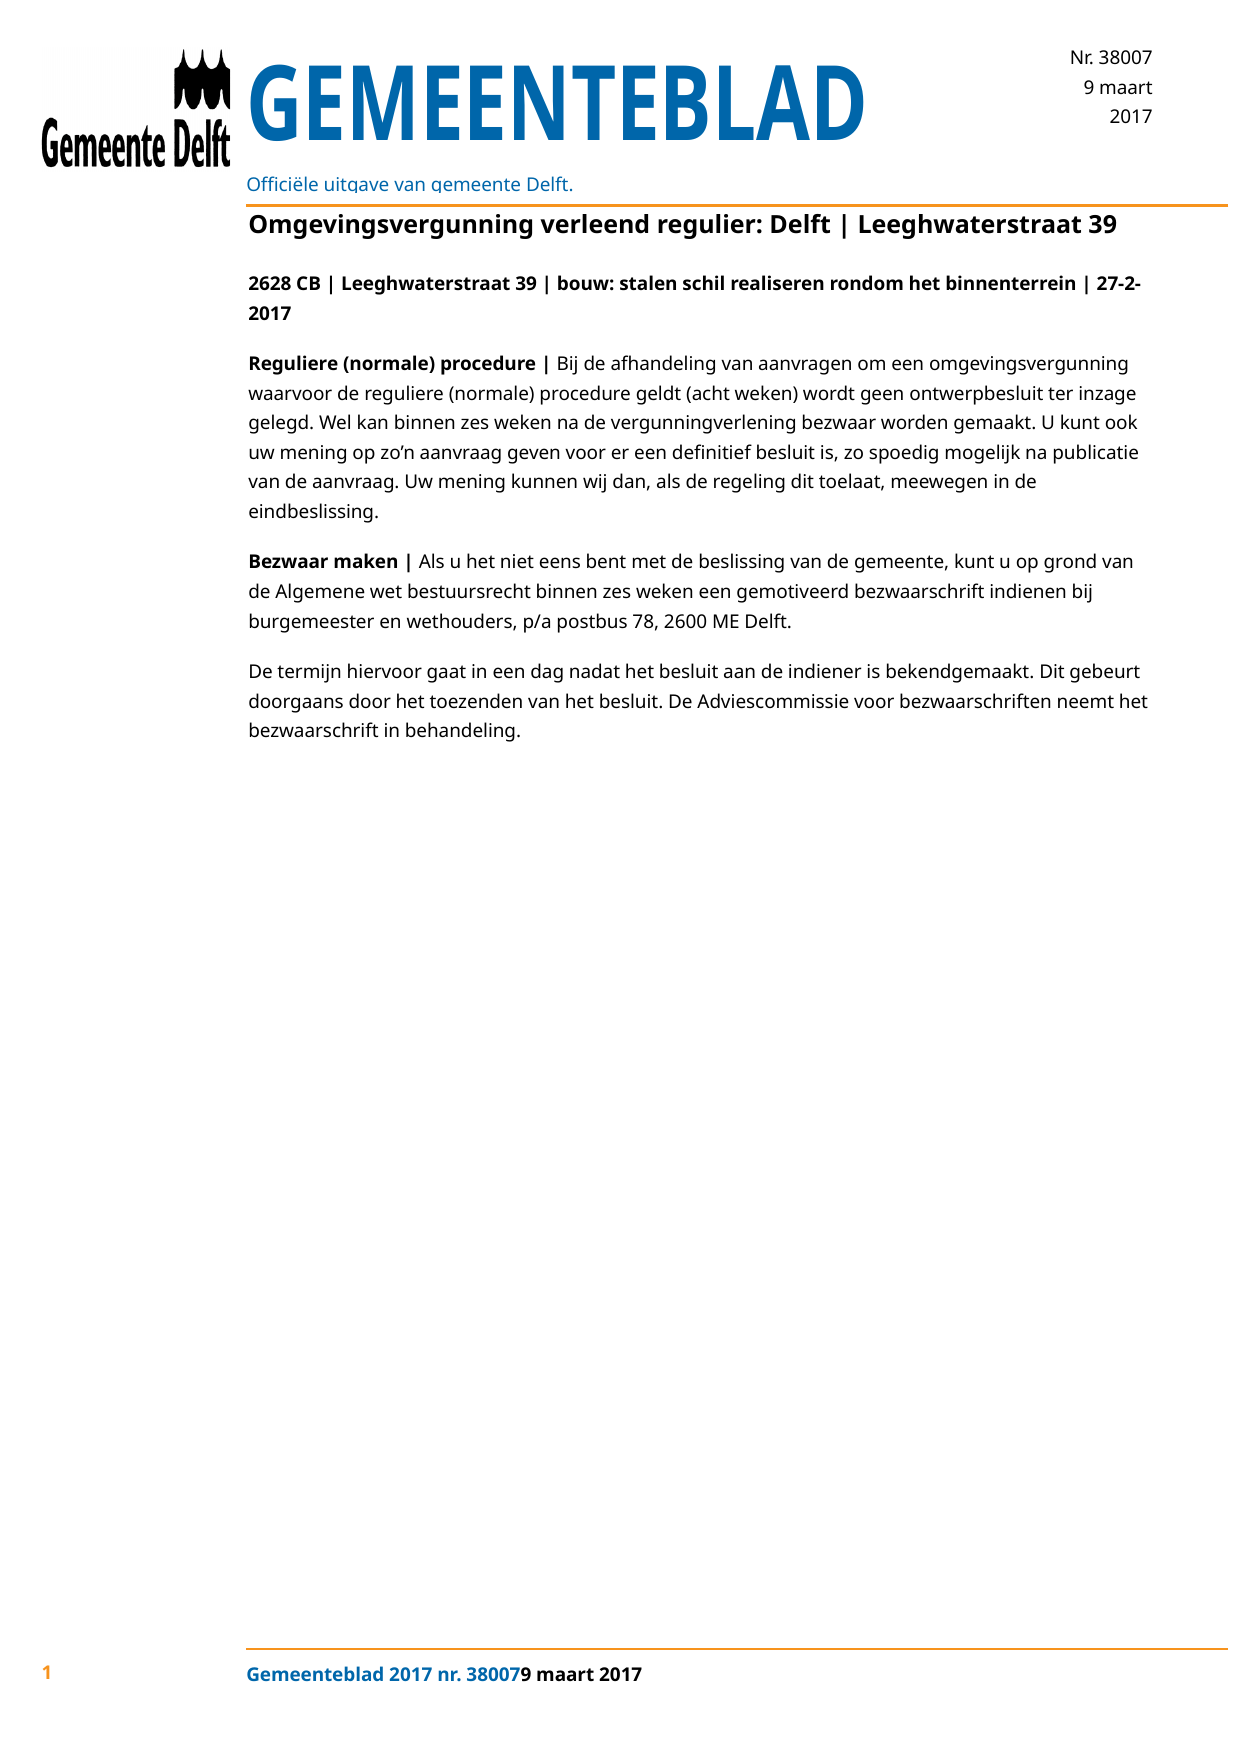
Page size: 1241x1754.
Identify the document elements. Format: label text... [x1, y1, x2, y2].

picture [41, 47, 231, 172]
text Omgevingsvergunning verleend regulier: Delft | Leeghwaterstraat 39 [248, 207, 1152, 241]
text 2628 CB | Leeghwaterstraat 39 | bouw: stalen schil realiseren rondom het binnenterrein | 27-2-2017 [248, 270, 1152, 326]
text Reguliere (normale) procedure | Bij de afhandeling van aanvragen om een omgevingsvergunning waarvoor de reguliere (normale) procedure geldt (acht weken) wordt geen ontwerpbesluit ter inzage gelegd. Wel kan binnen zes weken na de vergunningverlening bezwaar worden gemaakt. U kunt ook uw mening op zo’n aanvraag geven voor er een definitief besluit is, zo spoedig mogelijk na publicatie van de aanvraag. Uw mening kunnen wij dan, als de regeling dit toelaat, meewegen in de eindbeslissing. [248, 350, 1152, 524]
text De termijn hiervoor gaat in een dag nadat het besluit aan de indiener is bekendgemaakt. Dit gebeurt doorgaans door het toezenden van het besluit. De Adviescommissie voor bezwaarschriften neemt het bezwaarschrift in behandeling. [248, 658, 1152, 743]
text Bezwaar maken | Als u het niet eens bent met de beslissing van de gemeente, kunt u op grond van de Algemene wet bestuursrecht binnen zes weken een gemotiveerd bezwaarschrift indienen bij burgemeester en wethouders, p/a postbus 78, 2600 ME Delft. [248, 549, 1152, 633]
